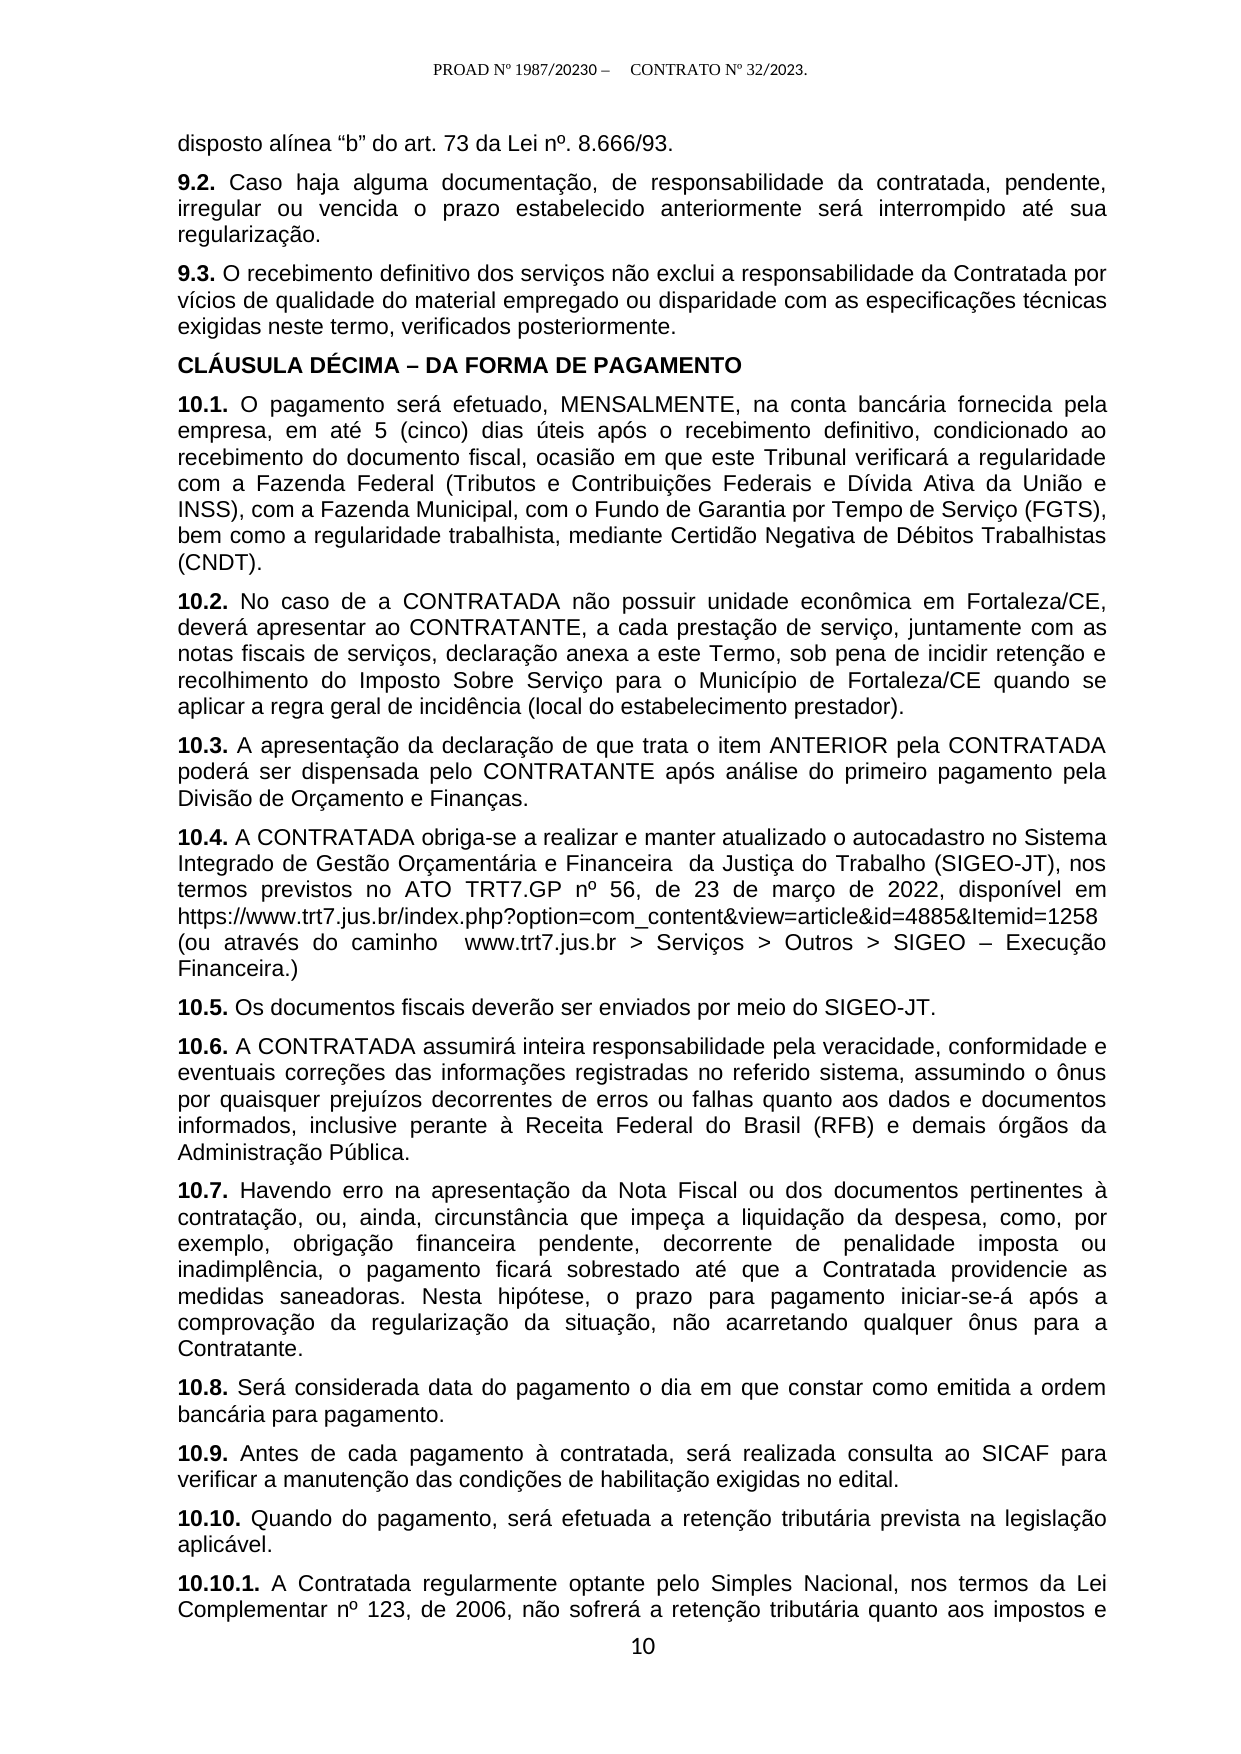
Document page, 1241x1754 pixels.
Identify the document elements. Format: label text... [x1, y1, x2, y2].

text 10.1. O pagamento será efetuado, MENSALMENTE, na conta bancária fornecida pela empresa, em até 5 (cinco) dias úteis após o recebimento definitivo, condicionado ao recebimento do documento fiscal, ocasião em que este Tribunal verificará a regularidade com a Fazenda Federal (Tributos e Contribuições Federais e Dívida Ativa da União e INSS), com a Fazenda Municipal, com o Fundo de Garantia por Tempo de Serviço (FGTS), bem como a regularidade trabalhista, mediante Certidão Negativa de Débitos Trabalhistas (CNDT). [177, 391, 1107, 575]
text 10.7. Havendo erro na apresentação da Nota Fiscal ou dos documentos pertinentes à contratação, ou, ainda, circunstância que impeça a liquidação da despesa, como, por exemplo, obrigação financeira pendente, decorrente de penalidade imposta ou inadimplência, o pagamento ficará sobrestado até que a Contratada providencie as medidas saneadoras. Nesta hipótese, o prazo para pagamento iniciar-se-á após a comprovação da regularização da situação, não acarretando qualquer ônus para a Contratante. [177, 1177, 1107, 1362]
text 10.6. A CONTRATADA assumirá inteira responsabilidade pela veracidade, conformidade e eventuais correções das informações registradas no referido sistema, assumindo o ônus por quaisquer prejuízos decorrentes de erros ou falhas quanto aos dados e documentos informados, inclusive perante à Receita Federal do Brasil (RFB) e demais órgãos da Administração Pública. [177, 1033, 1107, 1165]
text CLÁUSULA DÉCIMA – DA FORMA DE PAGAMENTO [177, 352, 1107, 378]
text disposto alínea “b” do art. 73 da Lei nº. 8.666/93. [177, 130, 1107, 156]
text 9.3. O recebimento definitivo dos serviços não exclui a responsabilidade da Contratada por vícios de qualidade do material empregado ou disparidade com as especificações técnicas exigidas neste termo, verificados posteriormente. [177, 260, 1107, 339]
text 10.8. Será considerada data do pagamento o dia em que constar como emitida a ordem bancária para pagamento. [177, 1374, 1107, 1427]
text 10.10. Quando do pagamento, será efetuada a retenção tributária prevista na legislação aplicável. [177, 1505, 1107, 1557]
text 10.2. No caso de a CONTRATADA não possuir unidade econômica em Fortaleza/CE, deverá apresentar ao CONTRATANTE, a cada prestação de serviço, juntamente com as notas fiscais de serviços, declaração anexa a este Termo, sob pena de incidir retenção e recolhimento do Imposto Sobre Serviço para o Município de Fortaleza/CE quando se aplicar a regra geral de incidência (local do estabelecimento prestador). [177, 588, 1107, 719]
text 10.9. Antes de cada pagamento à contratada, será realizada consulta ao SICAF para verificar a manutenção das condições de habilitação exigidas no edital. [177, 1439, 1107, 1492]
text 10.5. Os documentos fiscais deverão ser enviados por meio do SIGEO-JT. [177, 994, 1107, 1021]
text 10.3. A apresentação da declaração de que trata o item ANTERIOR pela CONTRATADA poderá ser dispensada pelo CONTRATANTE após análise do primeiro pagamento pela Divisão de Orçamento e Finanças. [177, 732, 1107, 811]
text 9.2. Caso haja alguma documentação, de responsabilidade da contratada, pendente, irregular ou vencida o prazo estabelecido anteriormente será interrompido até sua regularização. [177, 169, 1107, 248]
text 10.10.1. A Contratada regularmente optante pelo Simples Nacional, nos termos da Lei Complementar nº 123, de 2006, não sofrerá a retenção tributária quanto aos impostos e [177, 1570, 1107, 1623]
text 10.4. A CONTRATADA obriga-se a realizar e manter atualizado o autocadastro no Sistema Integrado de Gestão Orçamentária e Financeira da Justiça do Trabalho (SIGEO-JT), nos termos previstos no ATO TRT7.GP nº 56, de 23 de março de 2022, disponível em https://www.trt7.jus.br/index.php?option=com_content&view=article&id=4885&Itemid=1258 (ou através do caminho www.trt7.jus.br > Serviços > Outros > SIGEO – Execução Financeira.) [177, 823, 1107, 982]
